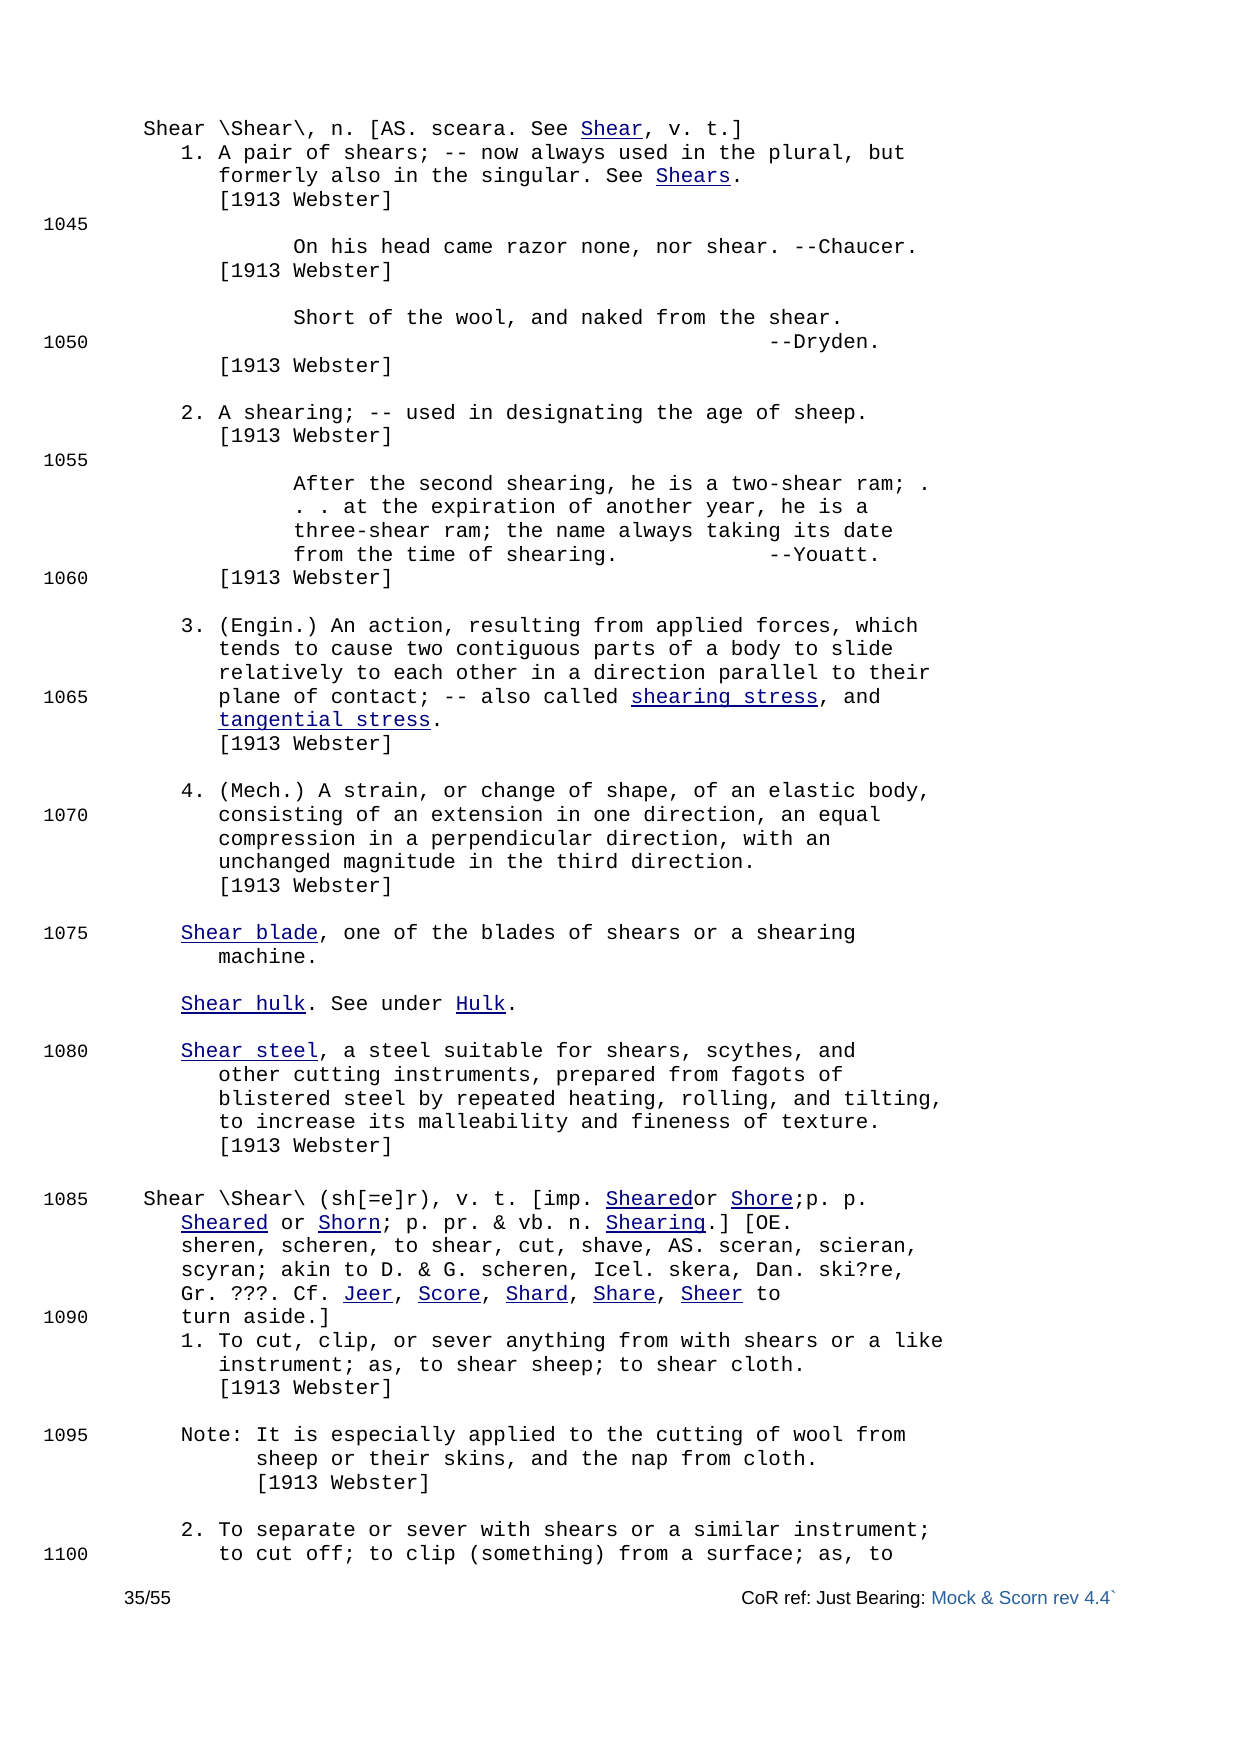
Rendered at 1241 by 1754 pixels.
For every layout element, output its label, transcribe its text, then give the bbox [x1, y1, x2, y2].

text After the second shearing, he is a two-shear ram; . [118, 473, 1122, 496]
text unchanged magnitude in the third direction. [118, 851, 1122, 875]
text [1913 Webster] [118, 1377, 1122, 1401]
text to cut off; to clip (something) from a surface; as, to [118, 1543, 1122, 1566]
text [1913 Webster] [118, 260, 1122, 284]
text plane of contact; -- also called shearing stress, and [118, 686, 1122, 709]
text 2. To separate or sever with shears or a similar instrument; [118, 1519, 1122, 1543]
text machine. [118, 946, 1122, 969]
text [1913 Webster] [118, 1135, 1122, 1158]
text tangential stress. [118, 709, 1122, 733]
text tends to cause two contiguous parts of a body to slide [118, 638, 1122, 662]
text 1. A pair of shears; -- now always used in the plural, but [118, 142, 1122, 165]
text [1913 Webster] [118, 1472, 1122, 1495]
text Shear hulk. See under Hulk. [118, 993, 1122, 1017]
text compression in a perpendicular direction, with an [118, 827, 1122, 851]
text other cutting instruments, prepared from fagots of [118, 1064, 1122, 1088]
text Sheared or Shorn; p. pr. & vb. n. Shearing.] [OE. [118, 1212, 1122, 1235]
text Gr. ???. Cf. Jeer, Score, Shard, Share, Sheer to [118, 1283, 1122, 1306]
text Shear blade, one of the blades of shears or a shearing [118, 922, 1122, 946]
text [1913 Webster] [118, 426, 1122, 449]
text [1913 Webster] [118, 354, 1122, 378]
text blistered steel by repeated heating, rolling, and tilting, [118, 1088, 1122, 1111]
text from the time of shearing. --Youatt. [118, 544, 1122, 567]
text [1913 Webster] [118, 189, 1122, 213]
text scyran; akin to D. & G. scheren, Icel. skera, Dan. ski?re, [118, 1259, 1122, 1283]
text consisting of an extension in one direction, an equal [118, 804, 1122, 827]
text Shear \Shear\, n. [AS. sceara. See Shear, v. t.] [118, 118, 1122, 142]
text [1913 Webster] [118, 567, 1122, 591]
text instrument; as, to shear sheep; to shear cloth. [118, 1353, 1122, 1377]
text sheep or their skins, and the nap from cloth. [118, 1448, 1122, 1472]
text to increase its malleability and fineness of texture. [118, 1111, 1122, 1135]
text sheren, scheren, to shear, cut, shave, AS. sceran, scieran, [118, 1235, 1122, 1259]
text --Dryden. [118, 331, 1122, 354]
text three-shear ram; the name always taking its date [118, 520, 1122, 544]
text 1. To cut, clip, or sever anything from with shears or a like [118, 1330, 1122, 1353]
text . . at the expiration of another year, he is a [118, 496, 1122, 520]
text relatively to each other in a direction parallel to their [118, 662, 1122, 686]
text turn aside.] [118, 1306, 1122, 1330]
text formerly also in the singular. See Shears. [118, 165, 1122, 189]
text [1913 Webster] [118, 875, 1122, 898]
text 3. (Engin.) An action, resulting from applied forces, which [118, 615, 1122, 638]
text [1913 Webster] [118, 733, 1122, 757]
text Shear steel, a steel suitable for shears, scythes, and [118, 1040, 1122, 1064]
text 4. (Mech.) A strain, or change of shape, of an elastic body, [118, 780, 1122, 804]
text 2. A shearing; -- used in designating the age of sheep. [118, 402, 1122, 426]
text Note: It is especially applied to the cutting of wool from [118, 1424, 1122, 1448]
text Short of the wool, and naked from the shear. [118, 307, 1122, 331]
text Shear \Shear\ (sh[=e]r), v. t. [imp. Shearedor Shore;p. p. [118, 1188, 1122, 1212]
text On his head came razor none, nor shear. --Chaucer. [118, 236, 1122, 260]
